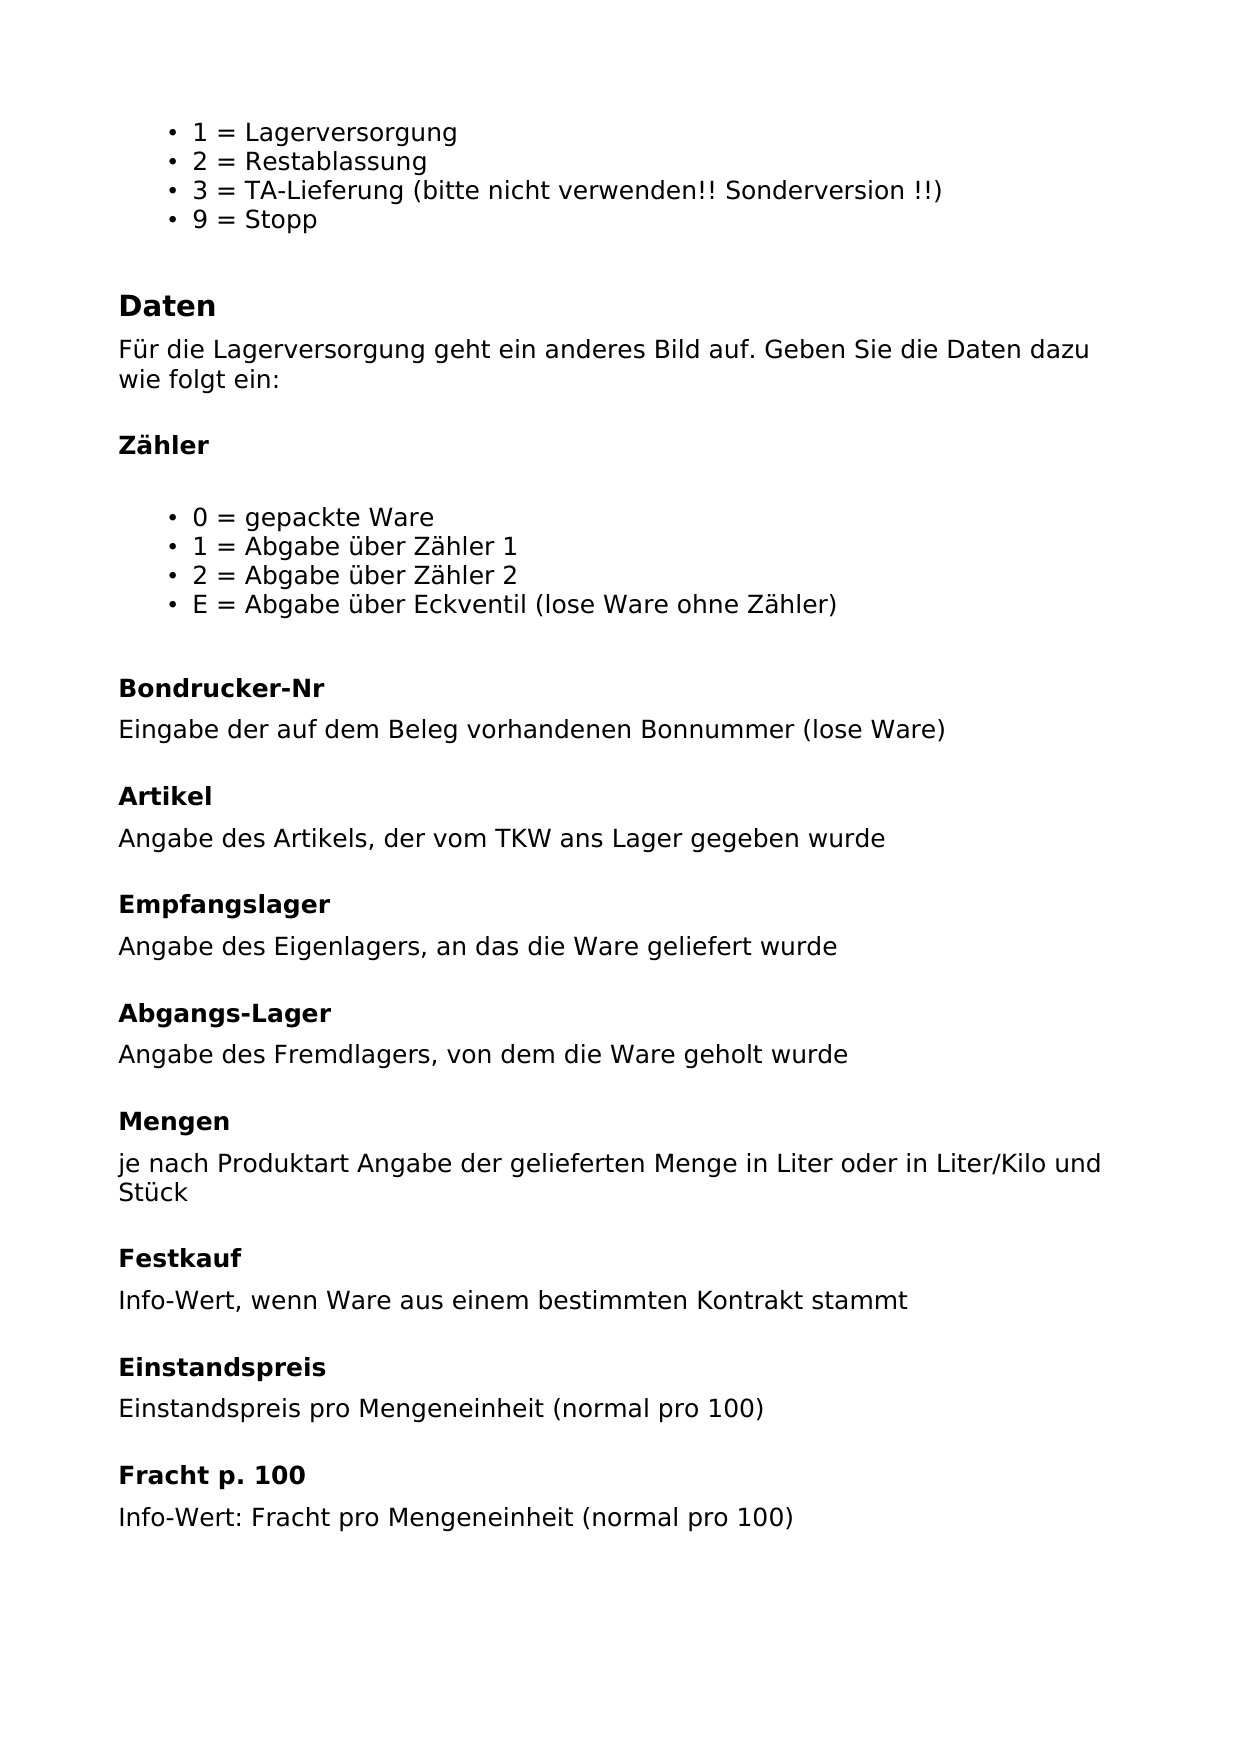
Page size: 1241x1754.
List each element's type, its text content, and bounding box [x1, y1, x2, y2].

text Einstandspreis pro Mengeneinheit (normal pro 100) [118, 1395, 1122, 1424]
subtitle Mengen [118, 1107, 1122, 1136]
text Angabe des Eigenlagers, an das die Ware geliefert wurde [118, 932, 1122, 961]
list 1 = Abgabe über Zähler 1 [177, 532, 1122, 561]
text Eingabe der auf dem Beleg vorhandenen Bonnummer (lose Ware) [118, 716, 1122, 745]
subtitle Empfangslager [118, 891, 1122, 920]
text Angabe des Fremdlagers, von dem die Ware geholt wurde [118, 1041, 1122, 1070]
subtitle Abgangs-Lager [118, 999, 1122, 1028]
subtitle Einstandspreis [118, 1353, 1122, 1382]
list E = Abgabe über Eckventil (lose Ware ohne Zähler) [177, 590, 1122, 619]
text je nach Produktart Angabe der gelieferten Menge in Liter oder in Liter/Kilo und Stück [118, 1149, 1122, 1207]
list 1 = Lagerversorgung [177, 118, 1122, 147]
list 2 = Abgabe über Zähler 2 [177, 561, 1122, 590]
subtitle Bondrucker-Nr [118, 674, 1122, 703]
subtitle Festkauf [118, 1245, 1122, 1274]
subtitle Fracht p. 100 [118, 1461, 1122, 1491]
subtitle Zähler [118, 432, 1122, 461]
list 3 = TA-Lieferung (bitte nicht verwenden!! Sonderversion !!) [177, 176, 1122, 206]
list 0 = gepackte Ware [177, 503, 1122, 532]
subtitle Daten [118, 289, 1122, 323]
subtitle Artikel [118, 782, 1122, 811]
text Info-Wert, wenn Ware aus einem bestimmten Kontrakt stammt [118, 1286, 1122, 1316]
text Angabe des Artikels, der vom TKW ans Lager gegeben wurde [118, 824, 1122, 853]
text Für die Lagerversorgung geht ein anderes Bild auf. Geben Sie die Daten dazu wie folgt ein: [118, 336, 1122, 394]
list 9 = Stopp [177, 206, 1122, 235]
list 2 = Restablassung [177, 147, 1122, 176]
text Info-Wert: Fracht pro Mengeneinheit (normal pro 100) [118, 1503, 1122, 1532]
